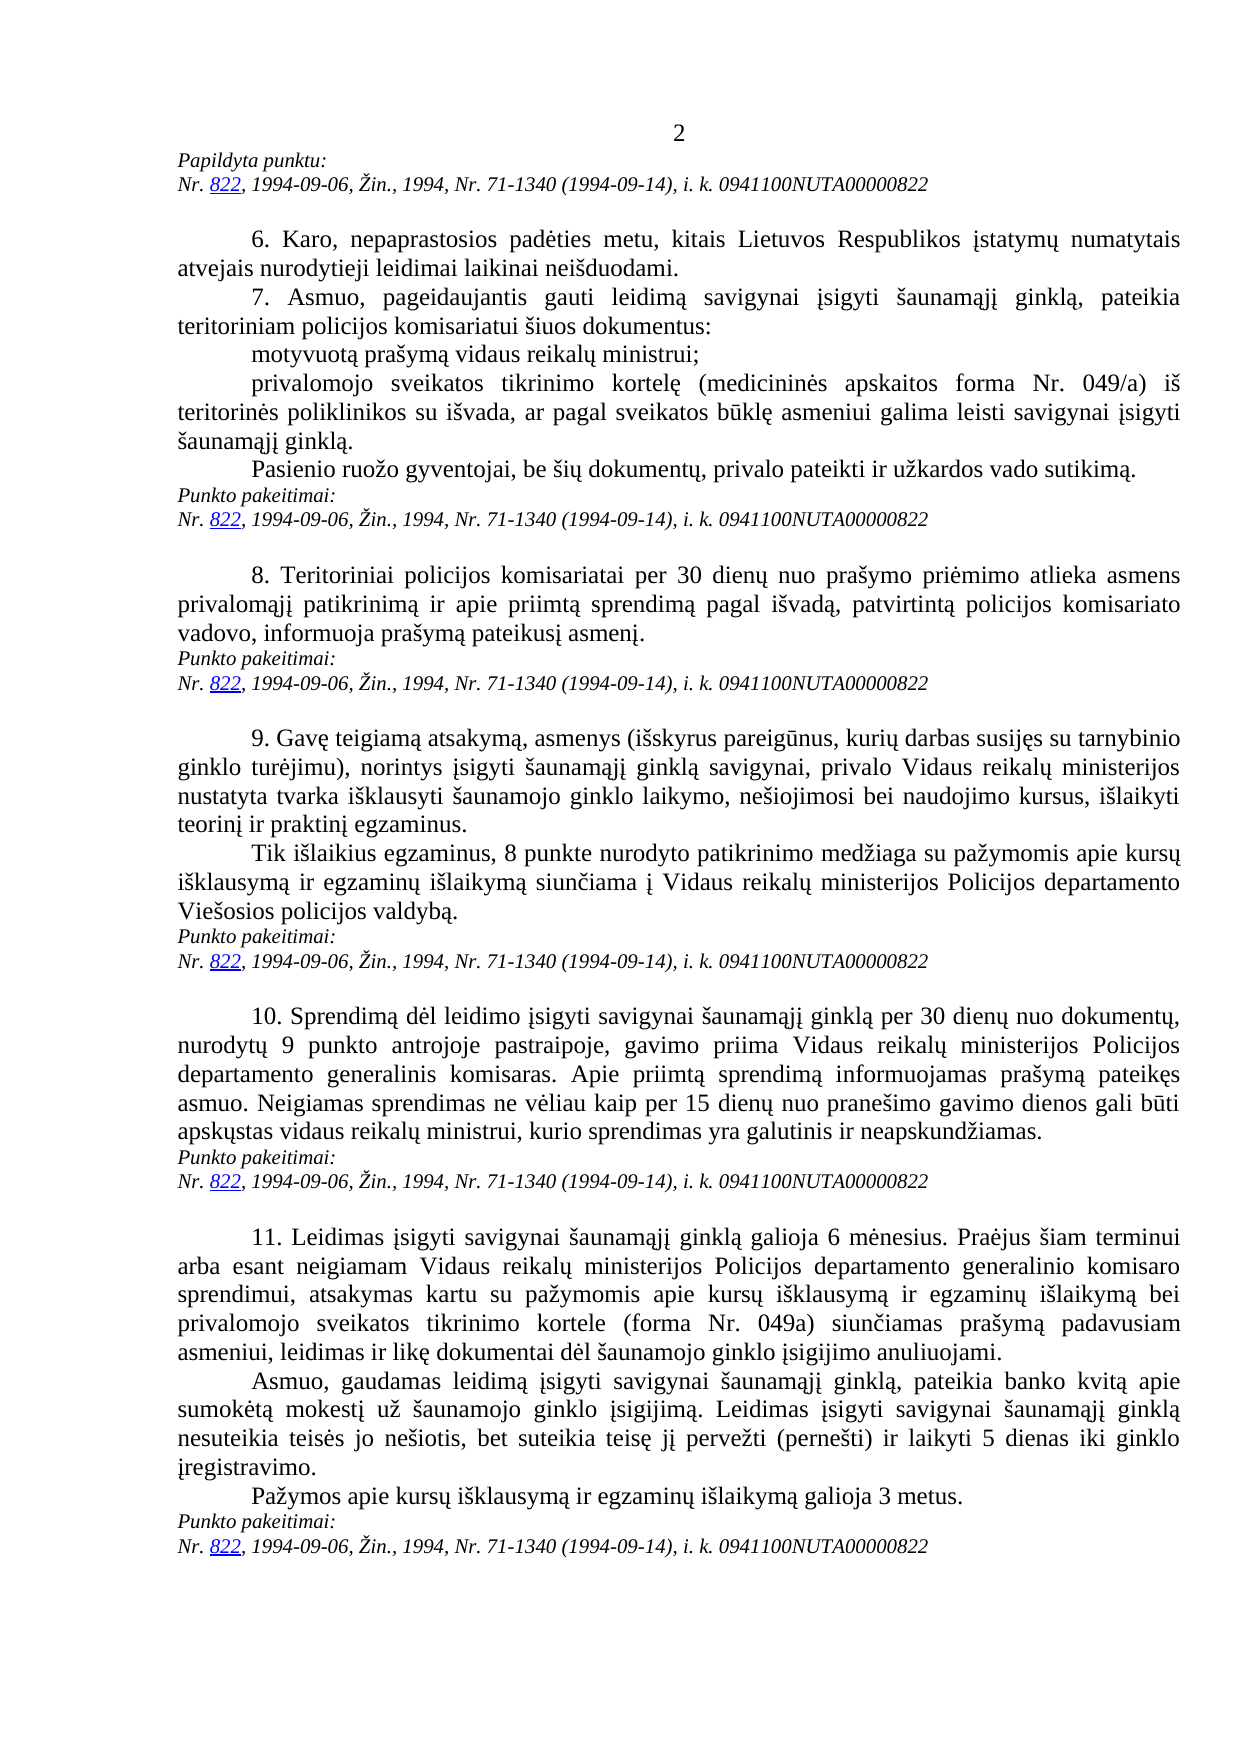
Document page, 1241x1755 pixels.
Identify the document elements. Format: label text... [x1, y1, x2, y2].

text Punkto pakeitimai: [177, 1145, 1181, 1169]
text 11. Leidimas įsigyti savigynai šaunamąjį ginklą galioja 6 mėnesius. Praėjus šiam terminui arba esant neigiamam Vidaus reikalų ministerijos Policijos departamento generalinio komisaro sprendimui, atsakymas kartu su pažymomis apie kursų išklausymą ir egzaminų išlaikymą bei privalomojo sveikatos tikrinimo kortele (forma Nr. 049a) siunčiamas prašymą padavusiam asmeniui, leidimas ir likę dokumentai dėl šaunamojo ginklo įsigijimo anuliuojami. [177, 1222, 1181, 1366]
text motyvuotą prašymą vidaus reikalų ministrui; [177, 339, 1181, 368]
text Pasienio ruožo gyventojai, be šių dokumentų, privalo pateikti ir užkardos vado sutikimą. [177, 454, 1181, 483]
text Nr. 822, 1994-09-06, Žin., 1994, Nr. 71-1340 (1994-09-14), i. k. 0941100NUTA00000822 [177, 948, 1181, 973]
text Nr. 822, 1994-09-06, Žin., 1994, Nr. 71-1340 (1994-09-14), i. k. 0941100NUTA00000822 [177, 670, 1181, 694]
text Punkto pakeitimai: [177, 483, 1181, 507]
text Papildyta punktu: [177, 148, 1181, 172]
text Punkto pakeitimai: [177, 924, 1181, 948]
text Pažymos apie kursų išklausymą ir egzaminų išlaikymą galioja 3 metus. [177, 1481, 1181, 1509]
text Punkto pakeitimai: [177, 1509, 1181, 1533]
text 7. Asmuo, pageidaujantis gauti leidimą savigynai įsigyti šaunamąjį ginklą, pateikia teritoriniam policijos komisariatui šiuos dokumentus: [177, 282, 1181, 339]
text Nr. 822, 1994-09-06, Žin., 1994, Nr. 71-1340 (1994-09-14), i. k. 0941100NUTA00000822 [177, 507, 1181, 531]
text Punkto pakeitimai: [177, 646, 1181, 670]
text Tik išlaikius egzaminus, 8 punkte nurodyto patikrinimo medžiaga su pažymomis apie kursų išklausymą ir egzaminų išlaikymą siunčiama į Vidaus reikalų ministerijos Policijos departamento Viešosios policijos valdybą. [177, 838, 1181, 924]
text 6. Karo, nepaprastosios padėties metu, kitais Lietuvos Respublikos įstatymų numatytais atvejais nurodytieji leidimai laikinai neišduodami. [177, 224, 1181, 282]
text 8. Teritoriniai policijos komisariatai per 30 dienų nuo prašymo priėmimo atlieka asmens privalomąjį patikrinimą ir apie priimtą sprendimą pagal išvadą, patvirtintą policijos komisariato vadovo, informuoja prašymą pateikusį asmenį. [177, 560, 1181, 646]
text Nr. 822, 1994-09-06, Žin., 1994, Nr. 71-1340 (1994-09-14), i. k. 0941100NUTA00000822 [177, 1533, 1181, 1558]
text Nr. 822, 1994-09-06, Žin., 1994, Nr. 71-1340 (1994-09-14), i. k. 0941100NUTA00000822 [177, 172, 1181, 196]
text 9. Gavę teigiamą atsakymą, asmenys (išskyrus pareigūnus, kurių darbas susijęs su tarnybinio ginklo turėjimu), norintys įsigyti šaunamąjį ginklą savigynai, privalo Vidaus reikalų ministerijos nustatyta tvarka išklausyti šaunamojo ginklo laikymo, nešiojimosi bei naudojimo kursus, išlaikyti teorinį ir praktinį egzaminus. [177, 723, 1181, 838]
text privalomojo sveikatos tikrinimo kortelę (medicininės apskaitos forma Nr. 049/a) iš teritorinės poliklinikos su išvada, ar pagal sveikatos būklę asmeniui galima leisti savigynai įsigyti šaunamąjį ginklą. [177, 368, 1181, 454]
text Asmuo, gaudamas leidimą įsigyti savigynai šaunamąjį ginklą, pateikia banko kvitą apie sumokėtą mokestį už šaunamojo ginklo įsigijimą. Leidimas įsigyti savigynai šaunamąjį ginklą nesuteikia teisės jo nešiotis, bet suteikia teisę jį pervežti (pernešti) ir laikyti 5 dienas iki ginklo įregistravimo. [177, 1366, 1181, 1481]
text Nr. 822, 1994-09-06, Žin., 1994, Nr. 71-1340 (1994-09-14), i. k. 0941100NUTA00000822 [177, 1169, 1181, 1193]
text 10. Sprendimą dėl leidimo įsigyti savigynai šaunamąjį ginklą per 30 dienų nuo dokumentų, nurodytų 9 punkto antrojoje pastraipoje, gavimo priima Vidaus reikalų ministerijos Policijos departamento generalinis komisaras. Apie priimtą sprendimą informuojamas prašymą pateikęs asmuo. Neigiamas sprendimas ne vėliau kaip per 15 dienų nuo pranešimo gavimo dienos gali būti apskųstas vidaus reikalų ministrui, kurio sprendimas yra galutinis ir neapskundžiamas. [177, 1001, 1181, 1145]
